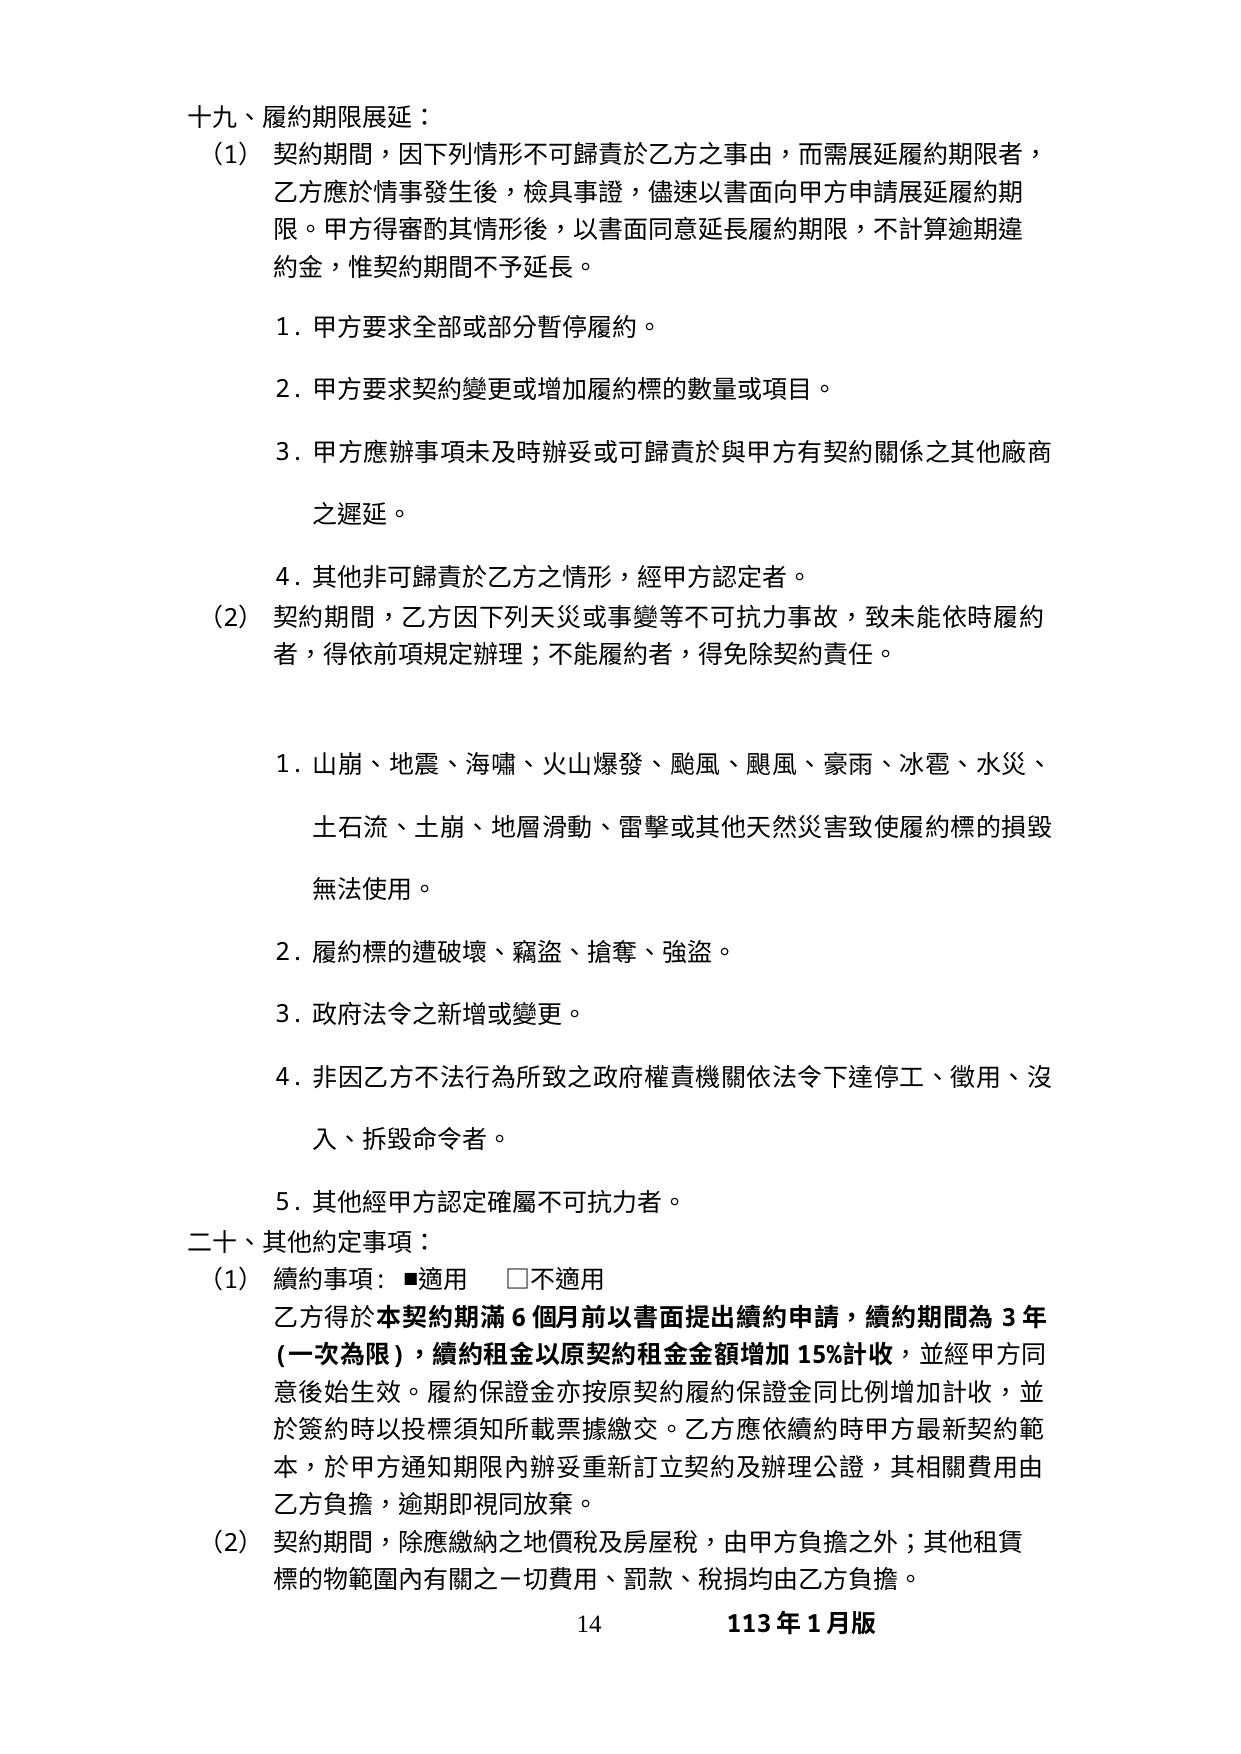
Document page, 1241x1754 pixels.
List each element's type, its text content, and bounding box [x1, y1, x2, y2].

list 其他非可歸責於乙方之情形，經甲方認定者。 [275, 534, 1053, 596]
text 十九、履約期限展延： [187, 96, 1053, 134]
list 甲方要求全部或部分暫停履約。 [275, 284, 1053, 346]
list 甲方應辦事項未及時辦妥或可歸責於與甲方有契約關係之其他廠商之遲延。 [275, 409, 1053, 534]
text 二十、其他約定事項： [187, 1221, 1053, 1259]
list 其他經甲方認定確屬不可抗力者。 [275, 1159, 1053, 1221]
list 非因乙方不法行為所致之政府權責機關依法令下達停工、徵用、沒入、拆毀命令者。 [275, 1034, 1053, 1159]
list 契約期間，乙方因下列天災或事變等不可抗力事故，致未能依時履約者，得依前項規定辦理；不能履約者，得免除契約責任。 [198, 596, 1047, 671]
text 乙方得於本契約期滿6個月前以書面提出續約申請，續約期間為3年(一次為限)，續約租金以原契約租金金額增加15%計收，並經甲方同意後始生效。履約保證金亦按原契約履約保證金同比例增加計收，並於簽約時以投標須知所載票據繳交。乙方應依續約時甲方最新契約範本，於甲方通知期限內辦妥重新訂立契約及辦理公證，其相關費用由乙方負擔，逾期即視同放棄。 [273, 1296, 1047, 1521]
list 政府法令之新增或變更。 [275, 971, 1053, 1034]
list 續約事項: ■適用 □不適用 [198, 1259, 1047, 1296]
list 契約期間，因下列情形不可歸責於乙方之事由，而需展延履約期限者，乙方應於情事發生後，檢具事證，儘速以書面向甲方申請展延履約期限。甲方得審酌其情形後，以書面同意延長履約期限，不計算逾期違約金，惟契約期間不予延長。 [198, 134, 1047, 284]
list 甲方要求契約變更或增加履約標的數量或項目。 [275, 346, 1053, 409]
list 契約期間，除應繳納之地價稅及房屋稅，由甲方負擔之外；其他租賃標的物範圍內有關之ㄧ切費用、罰款、稅捐均由乙方負擔。 [198, 1521, 1047, 1596]
list 山崩、地震、海嘯、火山爆發、颱風、颶風、豪雨、冰雹、水災、土石流、土崩、地層滑動、雷擊或其他天然災害致使履約標的損毀無法使用。 [275, 721, 1053, 909]
list 履約標的遭破壞、竊盜、搶奪、強盜。 [275, 909, 1053, 971]
